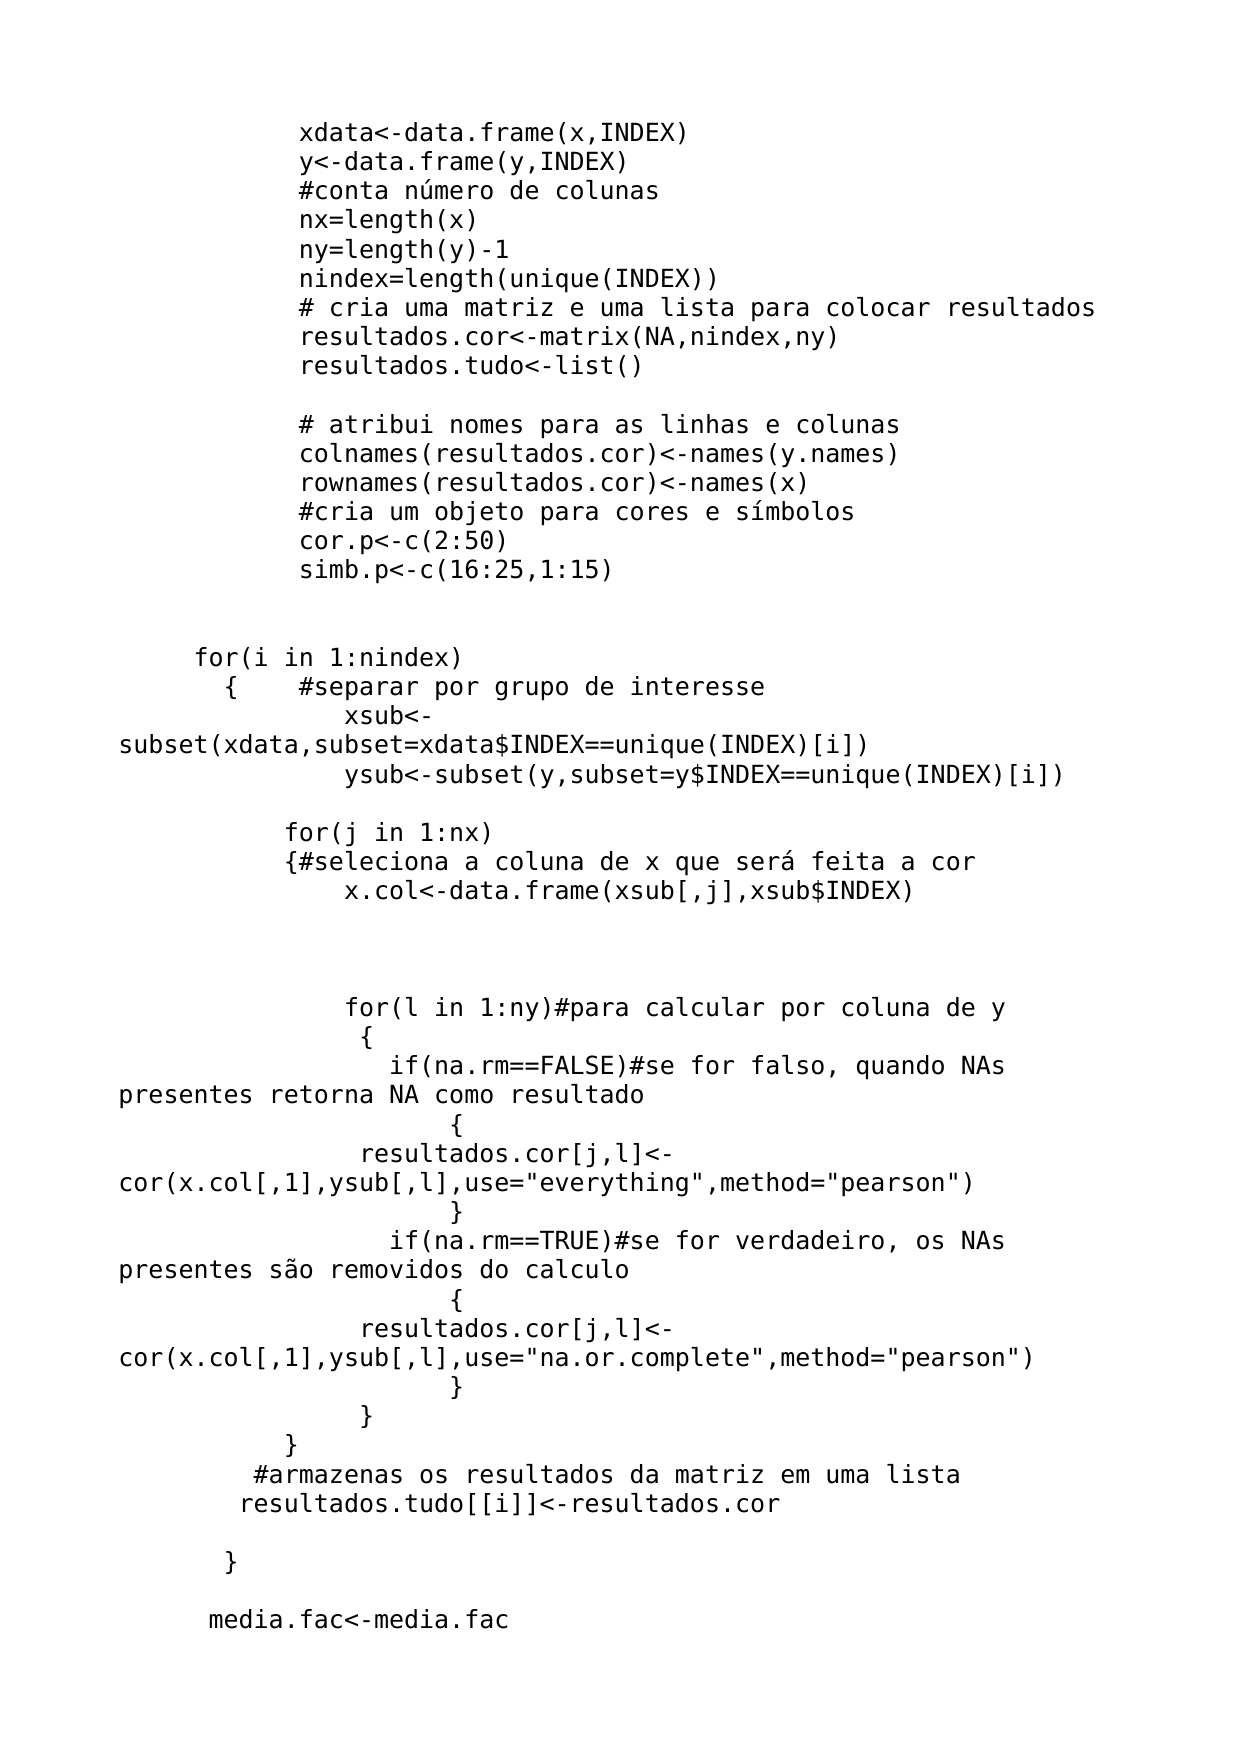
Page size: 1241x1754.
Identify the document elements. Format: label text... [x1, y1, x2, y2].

text xdata<-data.frame(x,INDEX) y<-data.frame(y,INDEX) #conta número de colunas nx=length(x) ny=length(y)-1 nindex=length(unique(INDEX)) # cria uma matriz e uma lista para colocar resultados resultados.cor<-matrix(NA,nindex,ny) resultados.tudo<-list() # atribui nomes para as linhas e colunas colnames(resultados.cor)<-names(y.names) rownames(resultados.cor)<-names(x) #cria um objeto para cores e símbolos cor.p<-c(2:50) simb.p<-c(16:25,1:15) for(i in 1:nindex) { #separar por grupo de interesse xsub<-subset(xdata,subset=xdata$INDEX==unique(INDEX)[i]) ysub<-subset(y,subset=y$INDEX==unique(INDEX)[i]) for(j in 1:nx) {#seleciona a coluna de x que será feita a cor x.col<-data.frame(xsub[,j],xsub$INDEX) for(l in 1:ny)#para calcular por coluna de y { if(na.rm==FALSE)#se for falso, quando NAs presentes retorna NA como resultado { resultados.cor[j,l]<-cor(x.col[,1],ysub[,l],use="everything",method="pearson") } if(na.rm==TRUE)#se for verdadeiro, os NAs presentes são removidos do calculo { resultados.cor[j,l]<-cor(x.col[,1],ysub[,l],use="na.or.complete",method="pearson") } } } #armazenas os resultados da matriz em uma lista resultados.tudo[[i]]<-resultados.cor } media.fac<-media.fac [118, 118, 1122, 1635]
